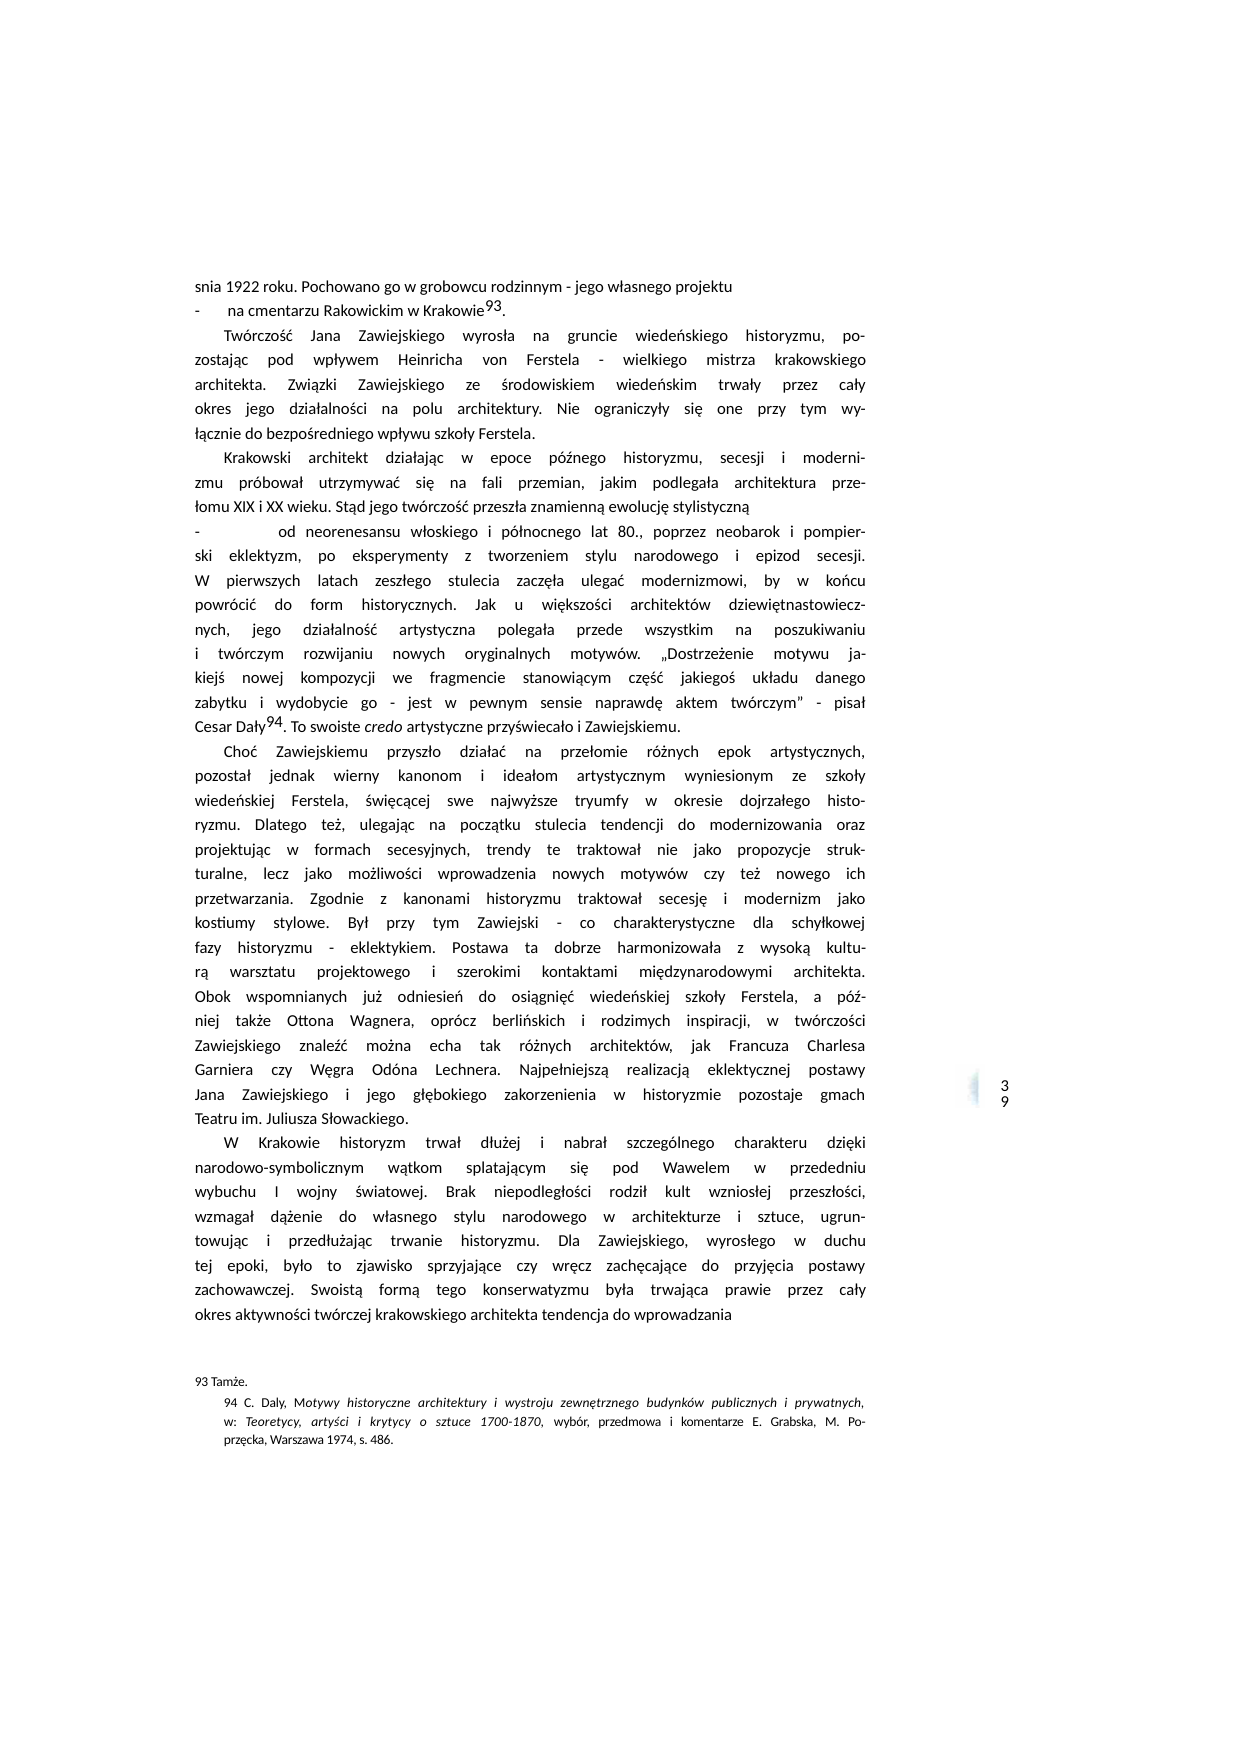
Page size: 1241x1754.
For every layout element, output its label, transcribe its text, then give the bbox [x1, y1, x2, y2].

text W Krakowie historyzm trwał dłużej i nabrał szczególnego charakteru dzięki narodowo-symbolicznym wątkom splatającym się pod Wawelem w przededniu wybuchu I wojny światowej. Brak niepodległości rodził kult wzniosłej przeszłości, wzmagał dążenie do własnego stylu narodowego w architekturze i sztuce, ugrun- towując i przedłużając trwanie historyzmu. Dla Zawiejskiego, wyrosłego w duchu tej epoki, było to zjawisko sprzyjające czy wręcz zachęcające do przyjęcia postawy zachowawczej. Swoistą formą tego konserwatyzmu była trwająca prawie przez cały okres aktywności twórczej krakowskiego architekta tendencja do wprowadzania [194, 1129, 866, 1325]
text Choć Zawiejskiemu przyszło działać na przełomie różnych epok artystycznych, pozostał jednak wierny kanonom i ideałom artystycznym wyniesionym ze szkoły wiedeńskiej Ferstela, święcącej swe najwyższe tryumfy w okresie dojrzałego histo- ryzmu. Dlatego też, ulegając na początku stulecia tendencji do modernizowania oraz projektując w formach secesyjnych, trendy te traktował nie jako propozycje struk- turalne, lecz jako możliwości wprowadzenia nowych motywów czy też nowego ich przetwarzania. Zgodnie z kanonami historyzmu traktował secesję i modernizm jako kostiumy stylowe. Był przy tym Zawiejski - co charakterystyczne dla schyłkowej fazy historyzmu - eklektykiem. Postawa ta dobrze harmonizowała z wysoką kultu- rą warsztatu projektowego i szerokimi kontaktami międzynarodowymi architekta. Obok wspomnianych już odniesień do osiągnięć wiedeńskiej szkoły Ferstela, a póź- niej także Ottona Wagnera, oprócz berlińskich i rodzimych inspiracji, w twórczości Zawiejskiego znaleźć można echa tak różnych architektów, jak Francuza Charlesa Garniera czy Węgra Odóna Lechnera. Najpełniejszą realizacją eklektycznej postawy Jana Zawiejskiego i jego głębokiego zakorzenienia w historyzmie pozostaje gmach Teatru im. Juliusza Słowackiego. [194, 738, 866, 1129]
text snia 1922 roku. Pochowano go w grobowcu rodzinnym - jego własnego projektu [194, 273, 868, 297]
list na cmentarzu Rakowickim w Krakowie93. [194, 297, 868, 322]
text 93 Tamże. [194, 1372, 868, 1390]
text Twórczość Jana Zawiejskiego wyrosła na gruncie wiedeńskiego historyzmu, po- zostając pod wpływem Heinricha von Ferstela - wielkiego mistrza krakowskiego architekta. Związki Zawiejskiego ze środowiskiem wiedeńskim trwały przez cały okres jego działalności na polu architektury. Nie ograniczyły się one przy tym wy- łącznie do bezpośredniego wpływu szkoły Ferstela. [194, 322, 866, 444]
text 39 [1000, 1078, 1011, 1111]
text Krakowski architekt działając w epoce późnego historyzmu, secesji i moderni- zmu próbował utrzymywać się na fali przemian, jakim podlegała architektura prze- łomu XIX і XX wieku. Stąd jego twórczość przeszła znamienną ewolucję stylistyczną [194, 444, 866, 517]
list od neorenesansu włoskiego i północnego lat 80., poprzez neobarok i pompier- ski eklektyzm, po eksperymenty z tworzeniem stylu narodowego i epizod secesji. W pierwszych latach zeszłego stulecia zaczęła ulegać modernizmowi, by w końcu powrócić do form historycznych. Jak u większości architektów dziewiętnastowiecz- nych, jego działalność artystyczna polegała przede wszystkim na poszukiwaniu i twórczym rozwijaniu nowych oryginalnych motywów. „Dostrzeżenie motywu ja- kiejś nowej kompozycji we fragmencie stanowiącym część jakiegoś układu danego zabytku i wydobycie go - jest w pewnym sensie naprawdę aktem twórczym” - pisał Cesar Dały94. To swoiste credo artystyczne przyświecało i Zawiejskiemu. [194, 517, 866, 738]
text 94 C. Daly, Motywy historyczne architektury i wystroju zewnętrznego budynków publicznych i prywatnych, w: Teoretycy, artyści i krytycy o sztuce 1700-1870, wybór, przedmowa i komentarze E. Grabska, M. Po- przęcka, Warszawa 1974, s. 486. [224, 1393, 866, 1448]
